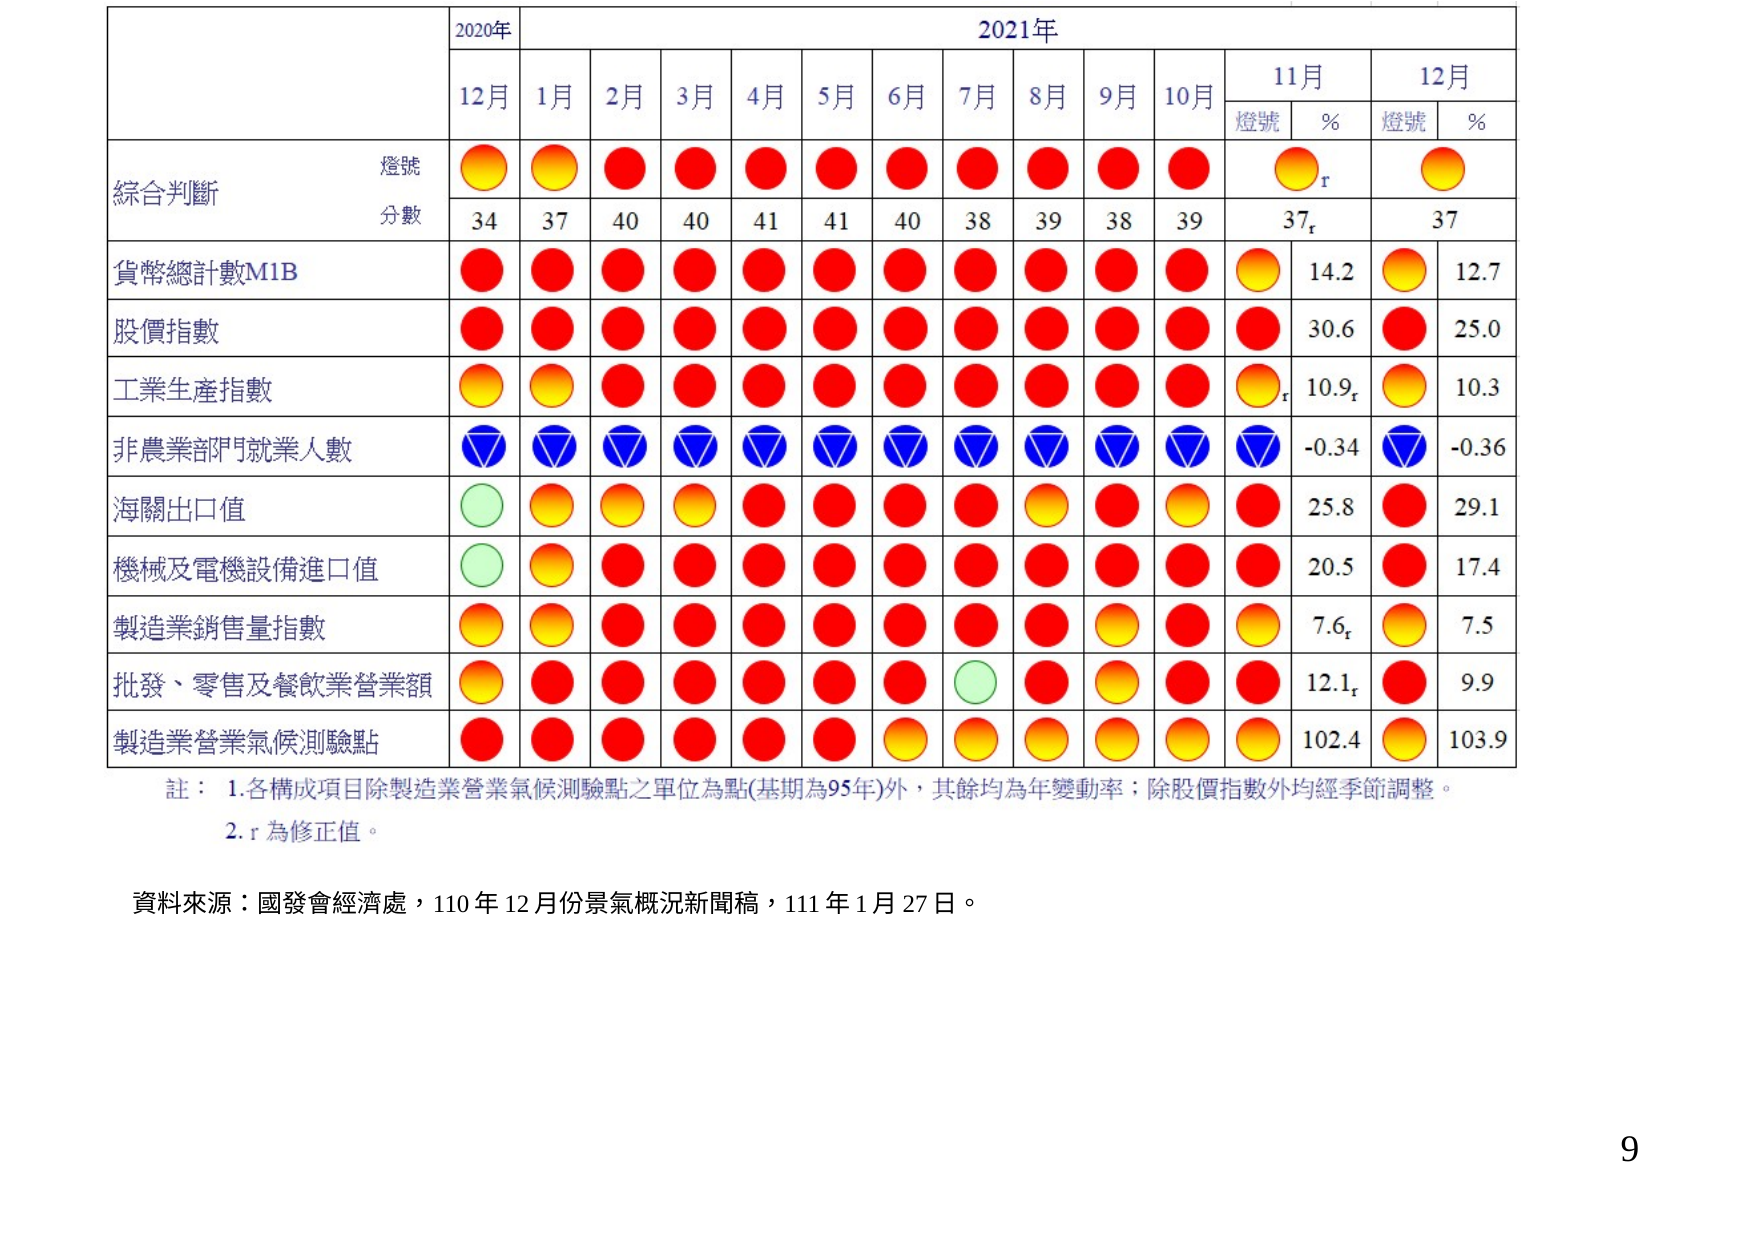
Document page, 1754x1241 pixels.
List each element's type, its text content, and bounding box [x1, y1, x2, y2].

picture [103, 1, 1521, 848]
text 資料來源：國發會經濟處，110年12月份景氣概況新聞稿，111年1月27日。 [103, 883, 1639, 920]
text [103, 1, 1639, 864]
